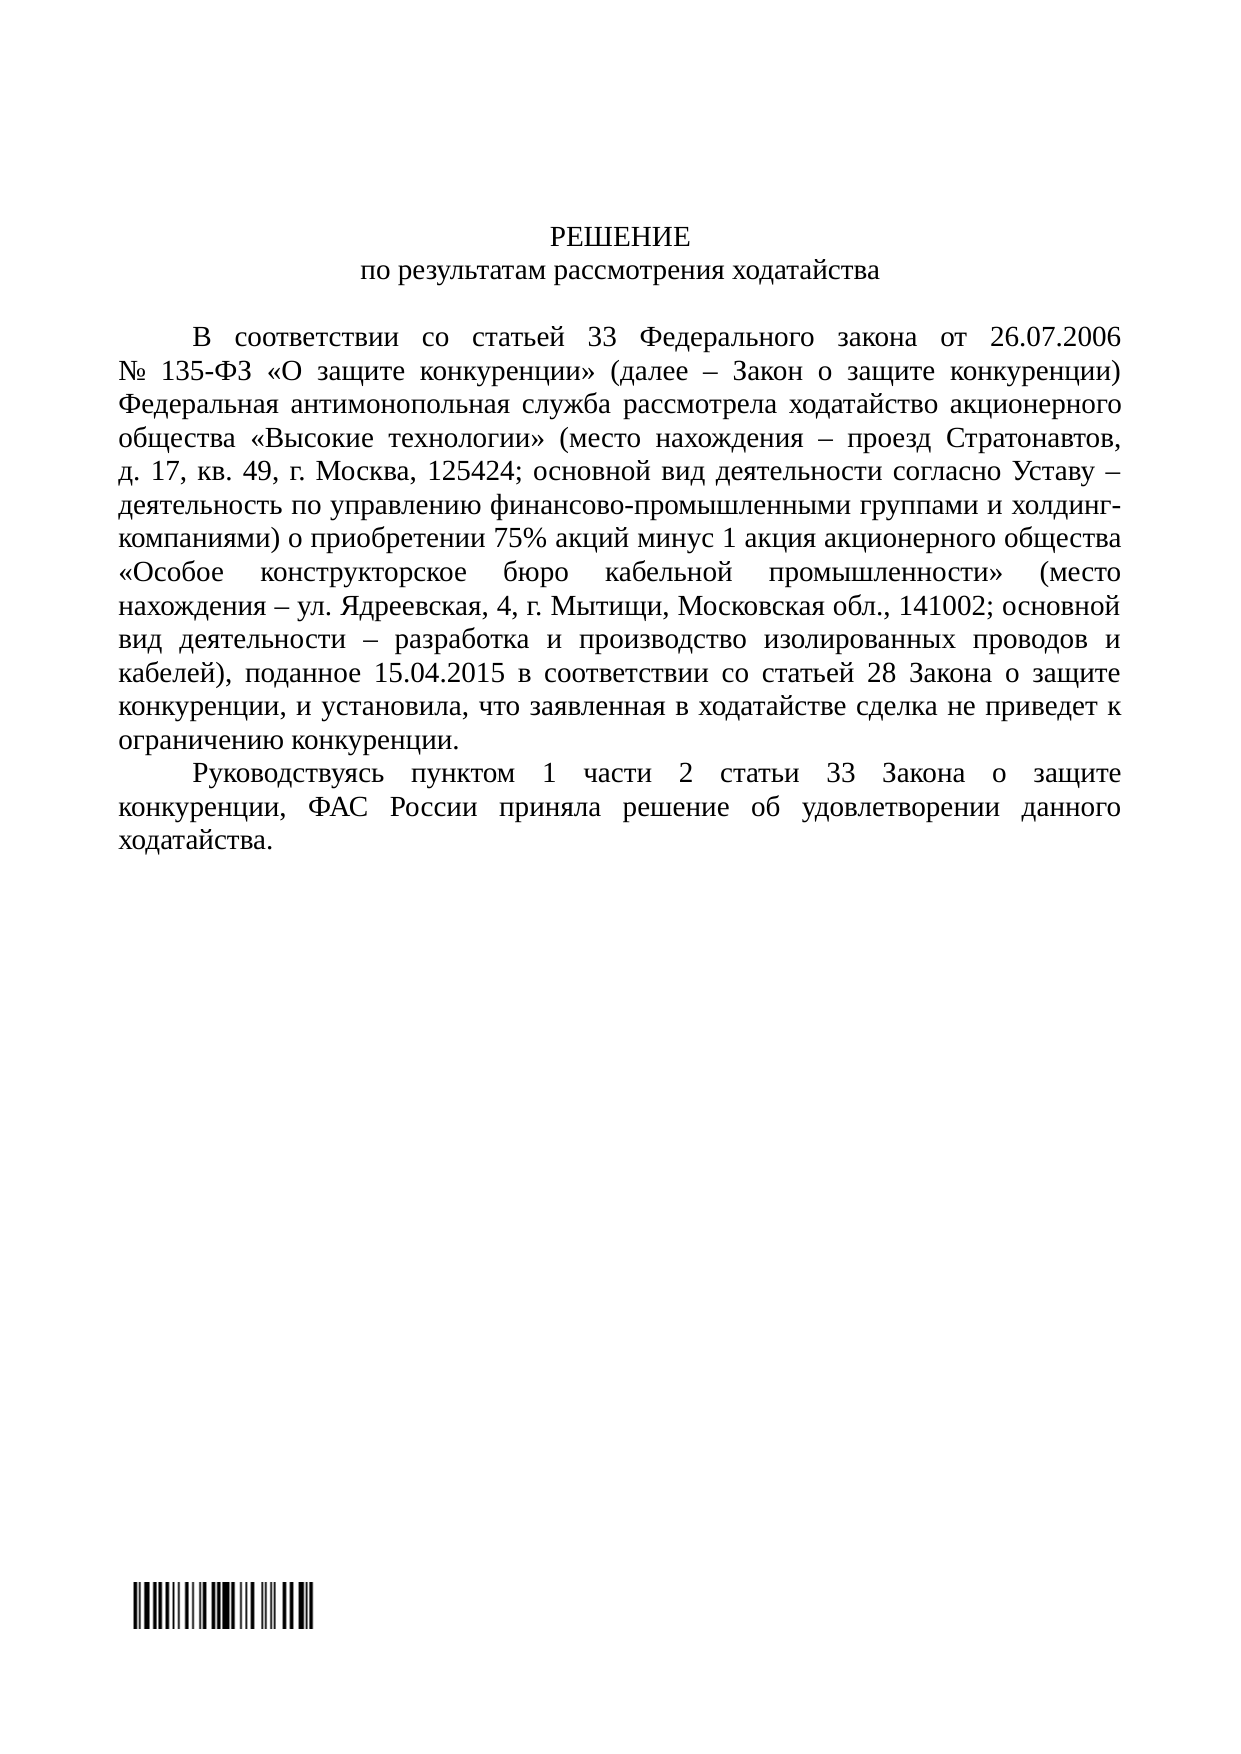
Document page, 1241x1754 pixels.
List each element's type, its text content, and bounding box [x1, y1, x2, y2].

text Руководствуясь пунктом 1 части 2 статьи 33 Закона о защите конкуренции, ФАС России приняла решение об удовлетворении данного ходатайства. [118, 755, 1122, 856]
text РЕШЕНИЕ [118, 219, 1122, 252]
text В соответствии со статьей 33 Федерального закона от 26.07.2006 № 135-ФЗ «О защите конкуренции» (далее – Закон о защите конкуренции) Федеральная антимонопольная служба рассмотрела ходатайство акционерного общества «Высокие технологии» (место нахождения – проезд Стратонавтов, д. 17, кв. 49, г. Москва, 125424; основной вид деятельности согласно Уставу – деятельность по управлению финансово-промышленными группами и холдинг-компаниями) о приобретении 75% акций минус 1 акция акционерного общества «Особое конструкторское бюро кабельной промышленности» (место нахождения – ул. Ядреевская, 4, г. Мытищи, Московская обл., 141002; основной вид деятельности – разработка и производство изолированных проводов и кабелей), поданное 15.04.2015 в соответствии со статьей 28 Закона о защите конкуренции, и установила, что заявленная в ходатайстве сделка не приведет к ограничению конкуренции. [118, 319, 1122, 755]
picture [118, 1582, 331, 1629]
text по результатам рассмотрения ходатайства [118, 252, 1122, 286]
